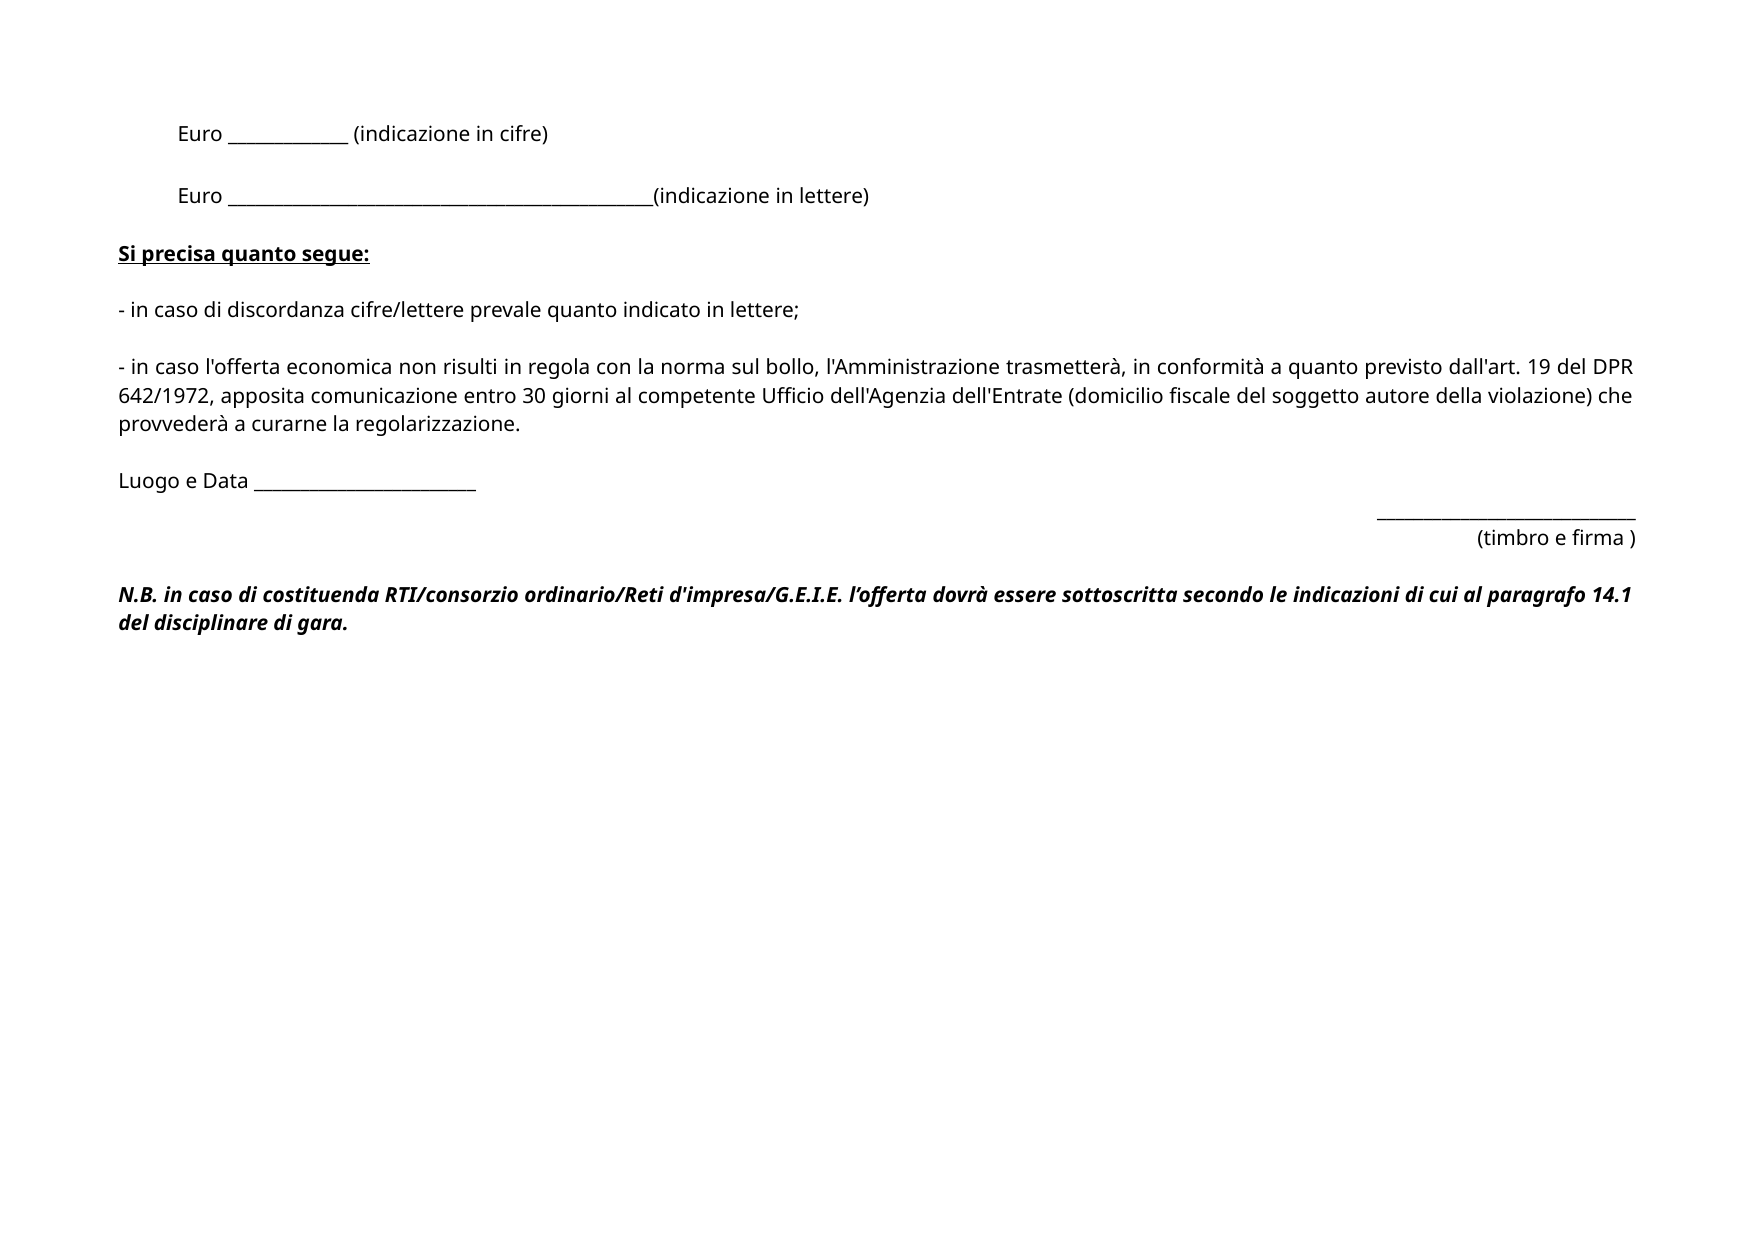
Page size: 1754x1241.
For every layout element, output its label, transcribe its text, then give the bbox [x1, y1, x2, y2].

text - in caso di discordanza cifre/lettere prevale quanto indicato in lettere; [118, 296, 1636, 324]
text ____________________________ [118, 495, 1636, 523]
text (timbro e firma ) [118, 523, 1636, 552]
text N.B. in caso di costituenda RTI/consorzio ordinario/Reti d'impresa/G.E.I.E. l’offerta dovrà essere sottoscritta secondo le indicazioni di cui al paragrafo 14.1 del disciplinare di gara. [118, 580, 1636, 637]
text Euro _____________ (indicazione in cifre) [118, 119, 1636, 147]
text Luogo e Data ________________________ [118, 466, 1636, 495]
text - in caso l'offerta economica non risulti in regola con la norma sul bollo, l'Amministrazione trasmetterà, in conformità a quanto previsto dall'art. 19 del DPR 642/1972, apposita comunicazione entro 30 giorni al competente Ufficio dell'Agenzia dell'Entrate (domicilio fiscale del soggetto autore della violazione) che provvederà a curarne la regolarizzazione. [118, 352, 1636, 438]
text Si precisa quanto segue: [118, 239, 1636, 267]
text Euro ______________________________________________(indicazione in lettere) [118, 182, 1636, 210]
